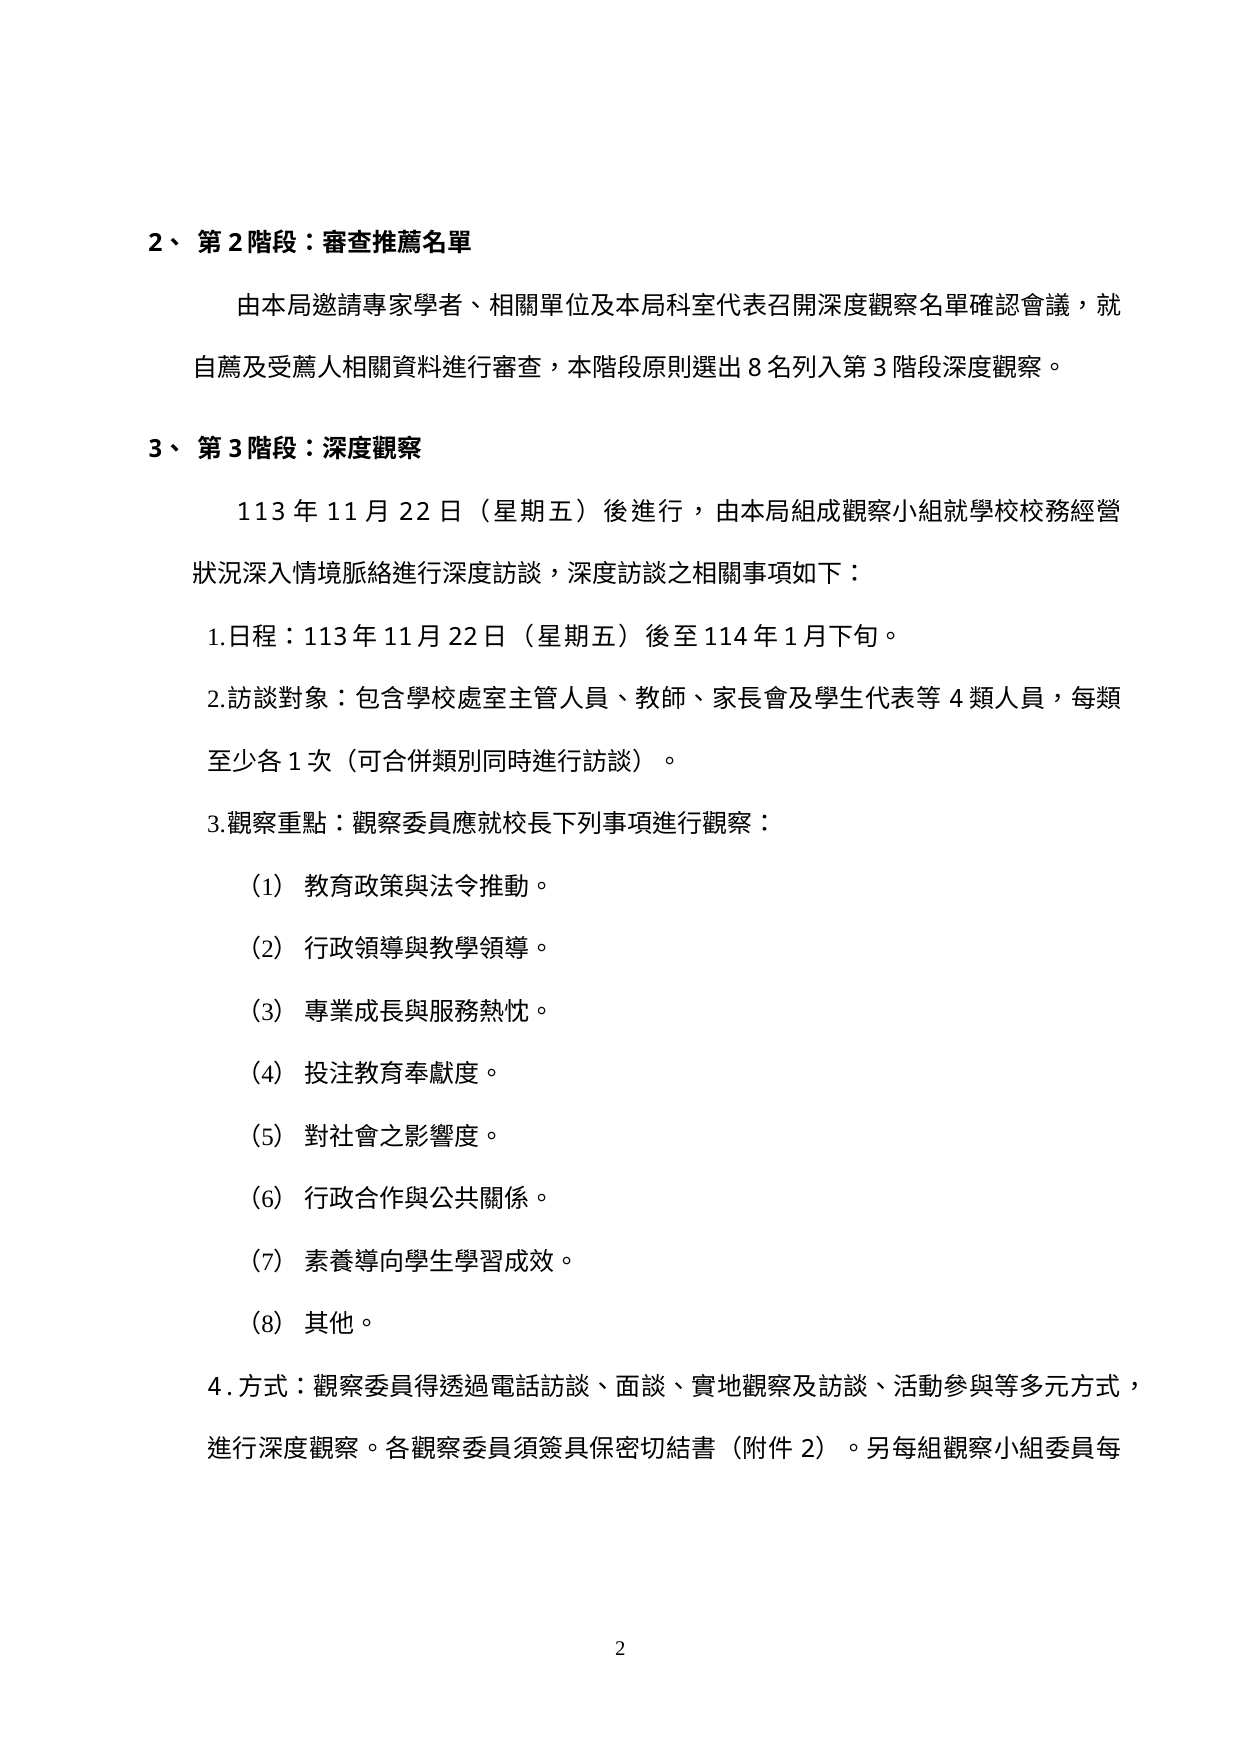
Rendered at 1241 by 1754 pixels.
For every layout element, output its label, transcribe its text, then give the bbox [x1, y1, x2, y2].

list 對社會之影響度。 [236, 1093, 1122, 1155]
list 訪談對象：包含學校處室主管人員、教師、家長會及學生代表等4類人員，每類至少各1次（可合併類別同時進行訪談）。 [207, 655, 1122, 780]
list 投注教育奉獻度。 [236, 1030, 1122, 1093]
list 教育政策與法令推動。 [236, 843, 1122, 905]
list 行政領導與教學領導。 [236, 905, 1122, 968]
list 觀察重點：觀察委員應就校長下列事項進行觀察： [207, 780, 1122, 843]
list 其他。 [236, 1280, 1122, 1343]
text 由本局邀請專家學者、相關單位及本局科室代表召開深度觀察名單確認會議，就自薦及受薦人相關資料進行審查，本階段原則選出8名列入第3階段深度觀察。 [192, 262, 1122, 387]
list 方式：觀察委員得透過電話訪談、面談、實地觀察及訪談、活動參與等多元方式，進行深度觀察。各觀察委員須簽具保密切結書（附件2）。另每組觀察小組委員每次得單獨進行亦可聯合進行。 [207, 1343, 1122, 1468]
list 素養導向學生學習成效。 [236, 1218, 1122, 1280]
list 第3階段：深度觀察 [148, 405, 1122, 468]
list 日程：113年11月22日（星期五）後至114年1月下旬。 [207, 593, 1122, 655]
list 專業成長與服務熱忱。 [236, 968, 1122, 1030]
list 第2階段：審查推薦名單 [148, 199, 1122, 262]
text 113年11月22日（星期五）後進行，由本局組成觀察小組就學校校務經營狀況深入情境脈絡進行深度訪談，深度訪談之相關事項如下： [192, 468, 1122, 593]
list 行政合作與公共關係。 [236, 1155, 1122, 1218]
